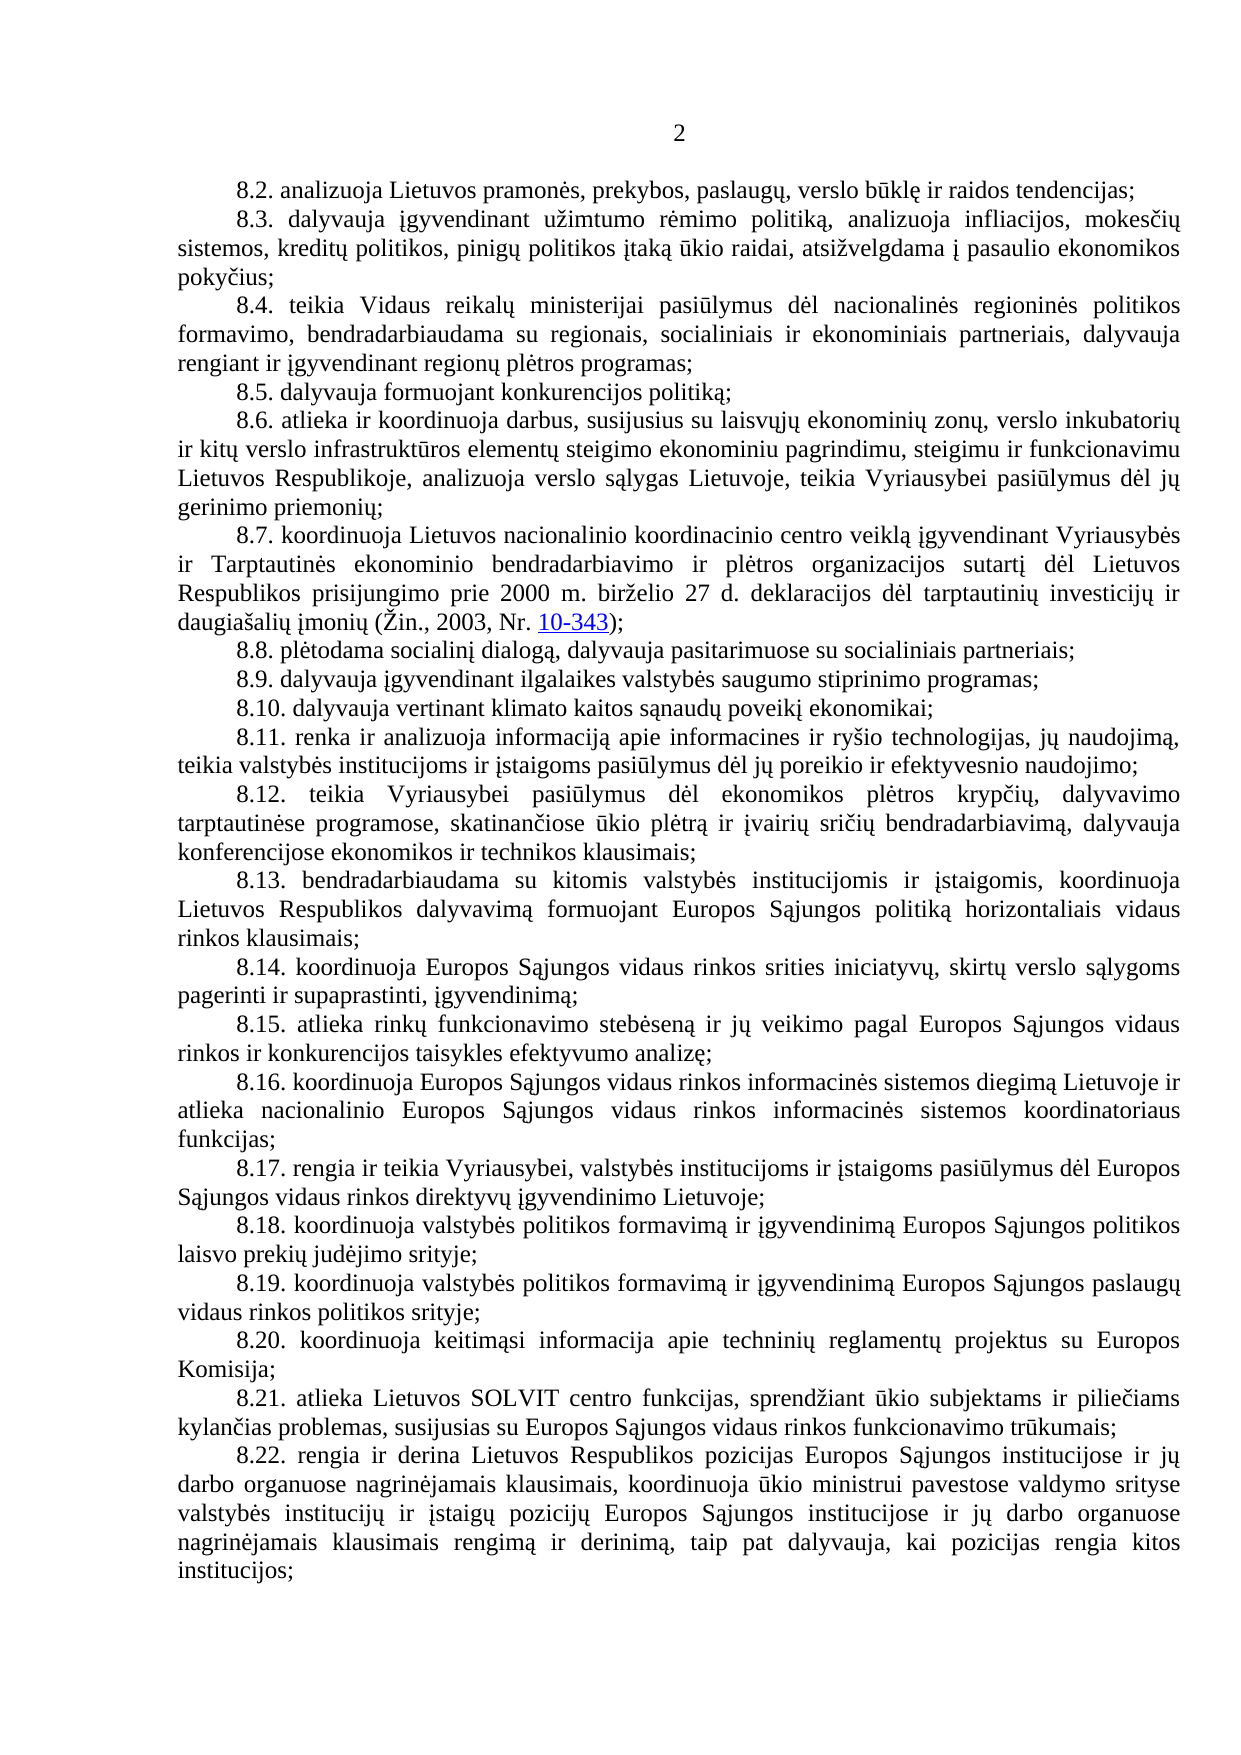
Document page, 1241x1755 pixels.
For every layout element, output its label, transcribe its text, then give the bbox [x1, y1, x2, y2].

text 8.17. rengia ir teikia Vyriausybei, valstybės institucijoms ir įstaigoms pasiūlymus dėl Europos Sąjungos vidaus rinkos direktyvų įgyvendinimo Lietuvoje; [177, 1153, 1181, 1211]
text 8.7. koordinuoja Lietuvos nacionalinio koordinacinio centro veiklą įgyvendinant Vyriausybės ir Tarptautinės ekonominio bendradarbiavimo ir plėtros organizacijos sutartį dėl Lietuvos Respublikos prisijungimo prie 2000 m. birželio 27 d. deklaracijos dėl tarptautinių investicijų ir daugiašalių įmonių (Žin., 2003, Nr. 10-343); [177, 521, 1181, 636]
text 8.16. koordinuoja Europos Sąjungos vidaus rinkos informacinės sistemos diegimą Lietuvoje ir atlieka nacionalinio Europos Sąjungos vidaus rinkos informacinės sistemos koordinatoriaus funkcijas; [177, 1067, 1181, 1153]
text 8.18. koordinuoja valstybės politikos formavimą ir įgyvendinimą Europos Sąjungos politikos laisvo prekių judėjimo srityje; [177, 1211, 1181, 1268]
text 8.20. koordinuoja keitimąsi informacija apie techninių reglamentų projektus su Europos Komisija; [177, 1326, 1181, 1383]
text 8.12. teikia Vyriausybei pasiūlymus dėl ekonomikos plėtros krypčių, dalyvavimo tarptautinėse programose, skatinančiose ūkio plėtrą ir įvairių sričių bendradarbiavimą, dalyvauja konferencijose ekonomikos ir technikos klausimais; [177, 779, 1181, 866]
text 8.6. atlieka ir koordinuoja darbus, susijusius su laisvųjų ekonominių zonų, verslo inkubatorių ir kitų verslo infrastruktūros elementų steigimo ekonominiu pagrindimu, steigimu ir funkcionavimu Lietuvos Respublikoje, analizuoja verslo sąlygas Lietuvoje, teikia Vyriausybei pasiūlymus dėl jų gerinimo priemonių; [177, 406, 1181, 521]
text 8.19. koordinuoja valstybės politikos formavimą ir įgyvendinimą Europos Sąjungos paslaugų vidaus rinkos politikos srityje; [177, 1268, 1181, 1326]
text 8.2. analizuoja Lietuvos pramonės, prekybos, paslaugų, verslo būklę ir raidos tendencijas; [177, 176, 1181, 204]
text 8.15. atlieka rinkų funkcionavimo stebėseną ir jų veikimo pagal Europos Sąjungos vidaus rinkos ir konkurencijos taisykles efektyvumo analizę; [177, 1009, 1181, 1067]
text 8.21. atlieka Lietuvos SOLVIT centro funkcijas, sprendžiant ūkio subjektams ir piliečiams kylančias problemas, susijusias su Europos Sąjungos vidaus rinkos funkcionavimo trūkumais; [177, 1383, 1181, 1441]
text 8.9. dalyvauja įgyvendinant ilgalaikes valstybės saugumo stiprinimo programas; [177, 664, 1181, 693]
text 8.11. renka ir analizuoja informaciją apie informacines ir ryšio technologijas, jų naudojimą, teikia valstybės institucijoms ir įstaigoms pasiūlymus dėl jų poreikio ir efektyvesnio naudojimo; [177, 722, 1181, 779]
text 8.14. koordinuoja Europos Sąjungos vidaus rinkos srities iniciatyvų, skirtų verslo sąlygoms pagerinti ir supaprastinti, įgyvendinimą; [177, 952, 1181, 1009]
text 8.13. bendradarbiaudama su kitomis valstybės institucijomis ir įstaigomis, koordinuoja Lietuvos Respublikos dalyvavimą formuojant Europos Sąjungos politiką horizontaliais vidaus rinkos klausimais; [177, 866, 1181, 952]
text 8.4. teikia Vidaus reikalų ministerijai pasiūlymus dėl nacionalinės regioninės politikos formavimo, bendradarbiaudama su regionais, socialiniais ir ekonominiais partneriais, dalyvauja rengiant ir įgyvendinant regionų plėtros programas; [177, 291, 1181, 377]
text 8.10. dalyvauja vertinant klimato kaitos sąnaudų poveikį ekonomikai; [177, 693, 1181, 722]
text 8.22. rengia ir derina Lietuvos Respublikos pozicijas Europos Sąjungos institucijose ir jų darbo organuose nagrinėjamais klausimais, koordinuoja ūkio ministrui pavestose valdymo srityse valstybės institucijų ir įstaigų pozicijų Europos Sąjungos institucijose ir jų darbo organuose nagrinėjamais klausimais rengimą ir derinimą, taip pat dalyvauja, kai pozicijas rengia kitos institucijos; [177, 1441, 1181, 1584]
text 8.3. dalyvauja įgyvendinant užimtumo rėmimo politiką, analizuoja infliacijos, mokesčių sistemos, kreditų politikos, pinigų politikos įtaką ūkio raidai, atsižvelgdama į pasaulio ekonomikos pokyčius; [177, 204, 1181, 291]
text 8.5. dalyvauja formuojant konkurencijos politiką; [177, 377, 1181, 406]
text 8.8. plėtodama socialinį dialogą, dalyvauja pasitarimuose su socialiniais partneriais; [177, 636, 1181, 664]
